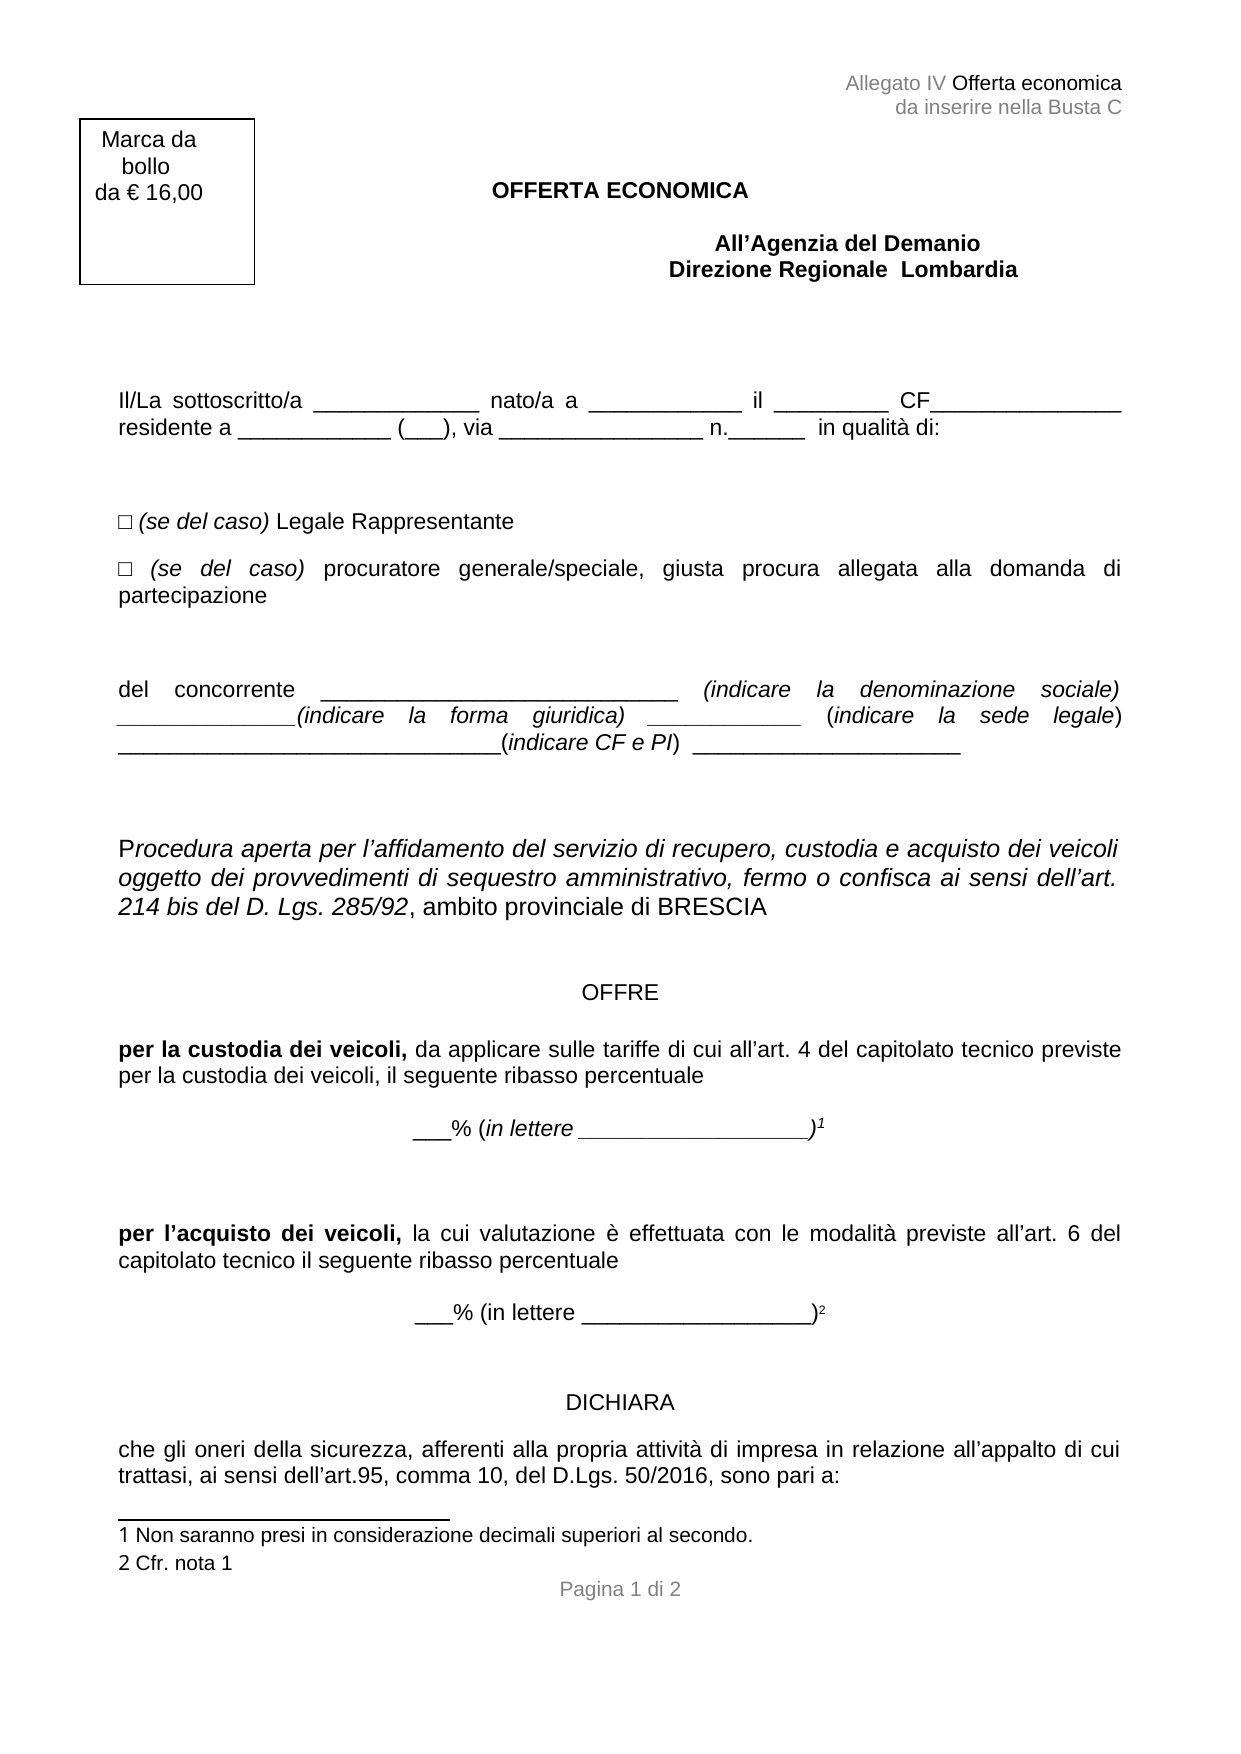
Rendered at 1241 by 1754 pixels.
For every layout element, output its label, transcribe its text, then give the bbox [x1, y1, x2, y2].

text del concorrente ____________________________ (indicare la denominazione sociale) ______________(indicare la forma giuridica) ____________ (indicare la sede legale) ______________________________(indicare CF e PI) _____________________ [118, 676, 1122, 755]
text Non saranno presi in considerazione decimali superiori al secondo. [118, 1520, 1122, 1548]
text OFFRE [118, 979, 1122, 1006]
text □ (se del caso) Legale Rappresentante [118, 508, 1122, 534]
text □ (se del caso) procuratore generale/speciale, giusta procura allegata alla domanda di partecipazione [118, 555, 1122, 608]
text Il/La sottoscritto/a _____________ nato/a a ____________ il _________ CF_______________ residente a ____________ (___), via ________________ n.______ in qualità di: [118, 387, 1122, 440]
text per la custodia dei veicoli, da applicare sulle tariffe di cui all’art. 4 del capitolato tecnico previste per la custodia dei veicoli, il seguente ribasso percentuale [118, 1036, 1122, 1088]
text ___% (in lettere __________________) [118, 1115, 1122, 1141]
text DICHIARA [118, 1389, 1122, 1415]
text All’Agenzia del Demanio [634, 230, 1122, 256]
text ___% (in lettere __________________) [118, 1299, 1122, 1326]
text OFFERTA ECONOMICA [255, 177, 1122, 203]
text per l’acquisto dei veicoli, la cui valutazione è effettuata con le modalità previste all’art. 6 del capitolato tecnico il seguente ribasso percentuale [118, 1220, 1122, 1273]
text Direzione Regionale Lombardia [255, 256, 1122, 283]
text che gli oneri della sicurezza, afferenti alla propria attività di impresa in relazione all’appalto di cui trattasi, ai sensi dell’art.95, comma 10, del D.Lgs. 50/2016, sono pari a: [118, 1436, 1122, 1489]
text Procedura aperta per l’affidamento del servizio di recupero, custodia e acquisto dei veicoli oggetto dei provvedimenti di sequestro amministrativo, fermo o confisca ai sensi dell’art. 214 bis del D. Lgs. 285/92, ambito provinciale di BRESCIA [118, 834, 1122, 921]
text Cfr. nota 1 [118, 1548, 1122, 1577]
